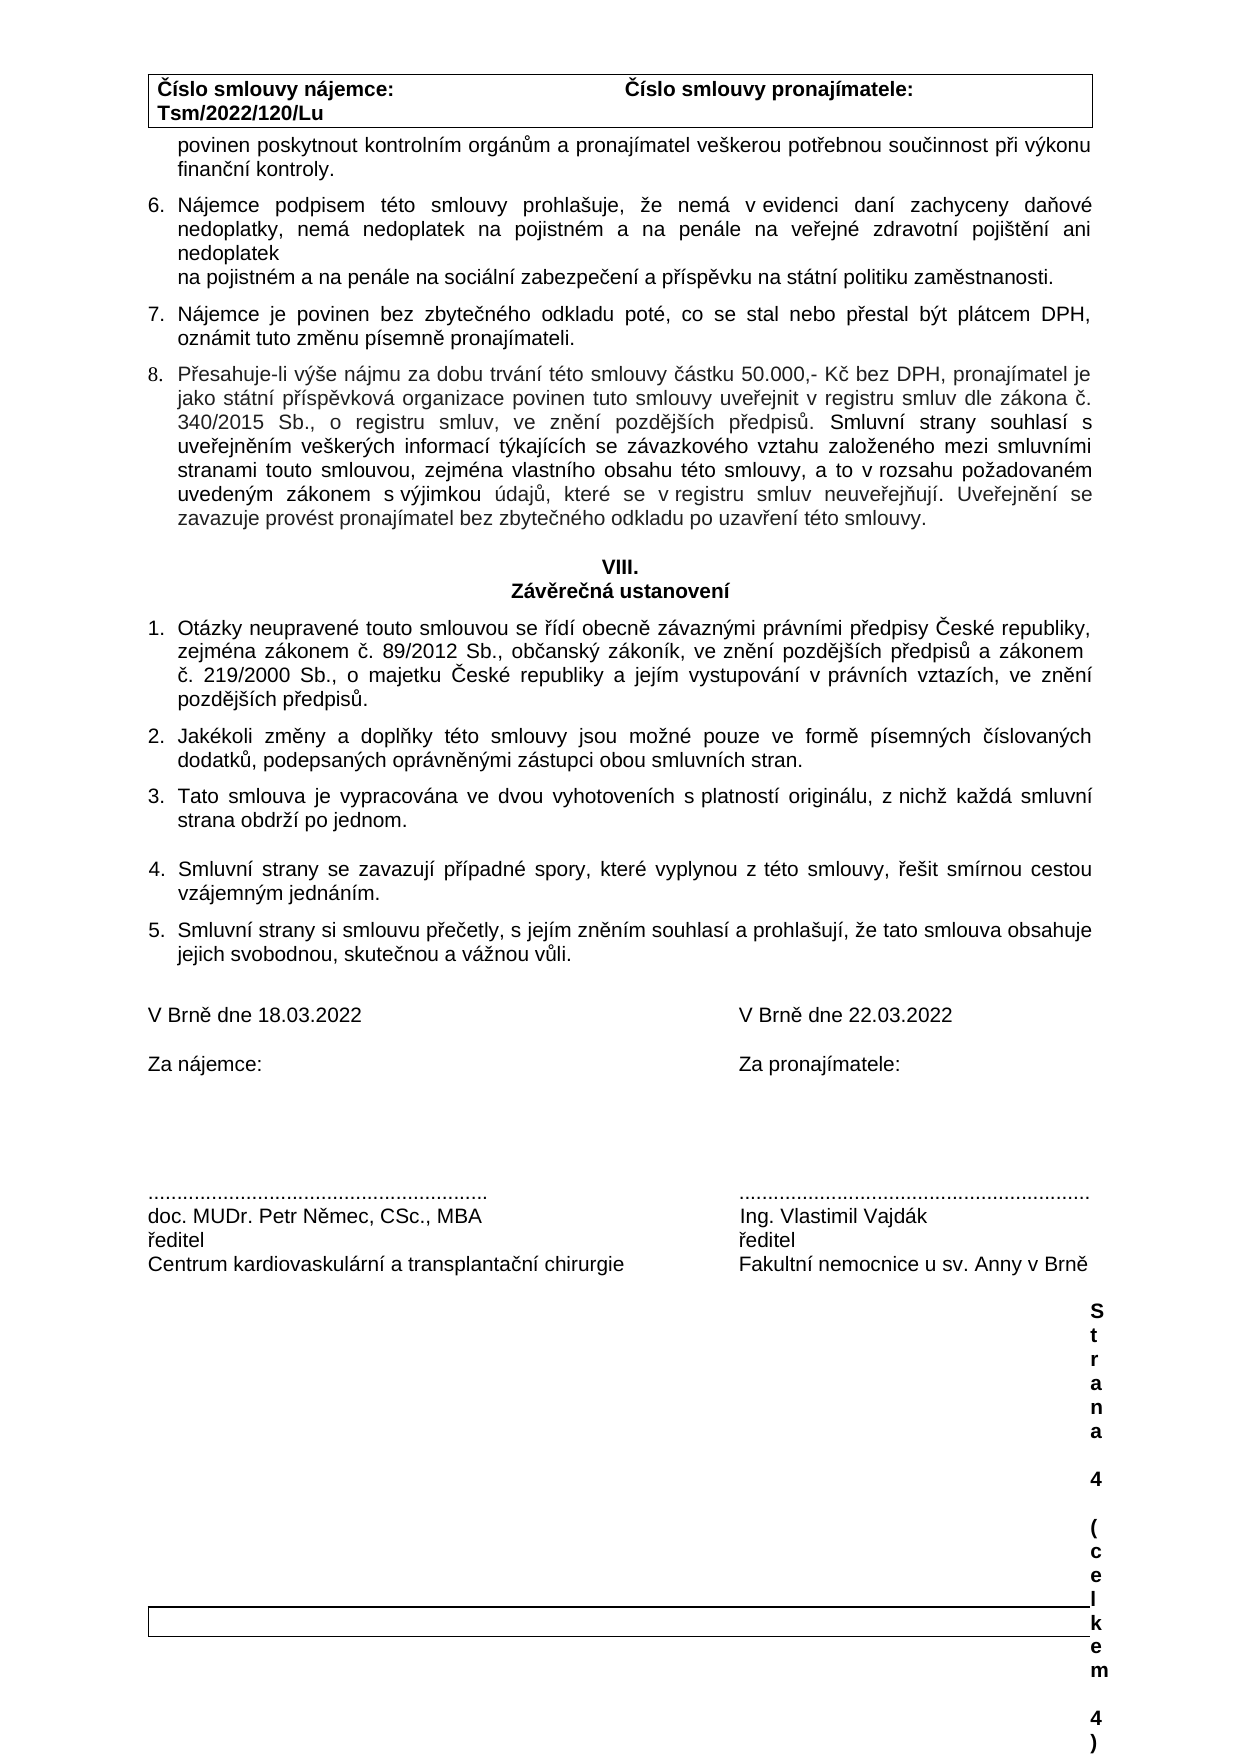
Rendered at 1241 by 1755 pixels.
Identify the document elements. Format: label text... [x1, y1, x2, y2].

text doc. MUDr. Petr Němec, CSc., MBA Ing. Vlastimil Vajdák [148, 1204, 1093, 1228]
text VIII. [148, 555, 1093, 579]
list Smluvní strany si smlouvu přečetly, s jejím zněním souhlasí a prohlašují, že tato smlouva obsahuje jejich svobodnou, skutečnou a vážnou vůli. [148, 917, 1093, 965]
list Nájemce podpisem této smlouvy prohlašuje, že nemá v evidenci daní zachyceny daňové nedoplatky, nemá nedoplatek na pojistném a na penále na veřejné zdravotní pojištění ani nedoplatek na pojistném a na penále na sociální zabezpečení a příspěvku na státní politiku zaměstnanosti. [148, 193, 1093, 289]
text Závěrečná ustanovení [148, 579, 1093, 603]
list povinen poskytnout kontrolním orgánům a pronajímatel veškerou potřebnou součinnost při výkonu finanční kontroly. [148, 133, 1093, 181]
text V Brně dne 18.03.2022 V Brně dne 22.03.2022 [148, 1003, 1093, 1027]
list Tato smlouva je vypracována ve dvou vyhotoveních s platností originálu, z nichž každá smluvní strana obdrží po jednom. [148, 784, 1093, 832]
text Centrum kardiovaskulární a transplantační chirurgie Fakultní nemocnice u sv. Anny v Brně [148, 1252, 1093, 1276]
text Za nájemce: Za pronajímatele: [148, 1052, 1093, 1076]
list Otázky neupravené touto smlouvou se řídí obecně závaznými právními předpisy České republiky, zejména zákonem č. 89/2012 Sb., občanský zákoník, ve znění pozdějších předpisů a zákonem č. 219/2000 Sb., o majetku České republiky a jejím vystupování v právních vztazích, ve znění pozdějších předpisů. [148, 615, 1093, 711]
list Jakékoli změny a doplňky této smlouvy jsou možné pouze ve formě písemných číslovaných dodatků, podepsaných oprávněnými zástupci obou smluvních stran. [148, 724, 1093, 772]
list Přesahuje-li výše nájmu za dobu trvání této smlouvy částku 50.000,- Kč bez DPH, pronajímatel je jako státní příspěvková organizace povinen tuto smlouvy uveřejnit v registru smluv dle zákona č. 340/2015 Sb., o registru smluv, ve znění pozdějších předpisů. Smluvní strany souhlasí s uveřejněním veškerých informací týkajících se závazkového vztahu založeného mezi smluvními stranami touto smlouvou, zejména vlastního obsahu této smlouvy, a to v rozsahu požadovaném uvedeným zákonem s výjimkou údajů, které se v registru smluv neuveřejňují. Uveřejnění se zavazuje provést pronajímatel bez zbytečného odkladu po uzavření této smlouvy. [148, 362, 1093, 530]
text ředitel ředitel [148, 1228, 1093, 1252]
list Nájemce je povinen bez zbytečného odkladu poté, co se stal nebo přestal být plátcem DPH, oznámit tuto změnu písemně pronajímateli. [148, 302, 1093, 349]
list Smluvní strany se zavazují případné spory, které vyplynou z této smlouvy, řešit smírnou cestou vzájemným jednáním. [148, 857, 1093, 905]
text ........................................................... ............................................................. [148, 1180, 1093, 1204]
